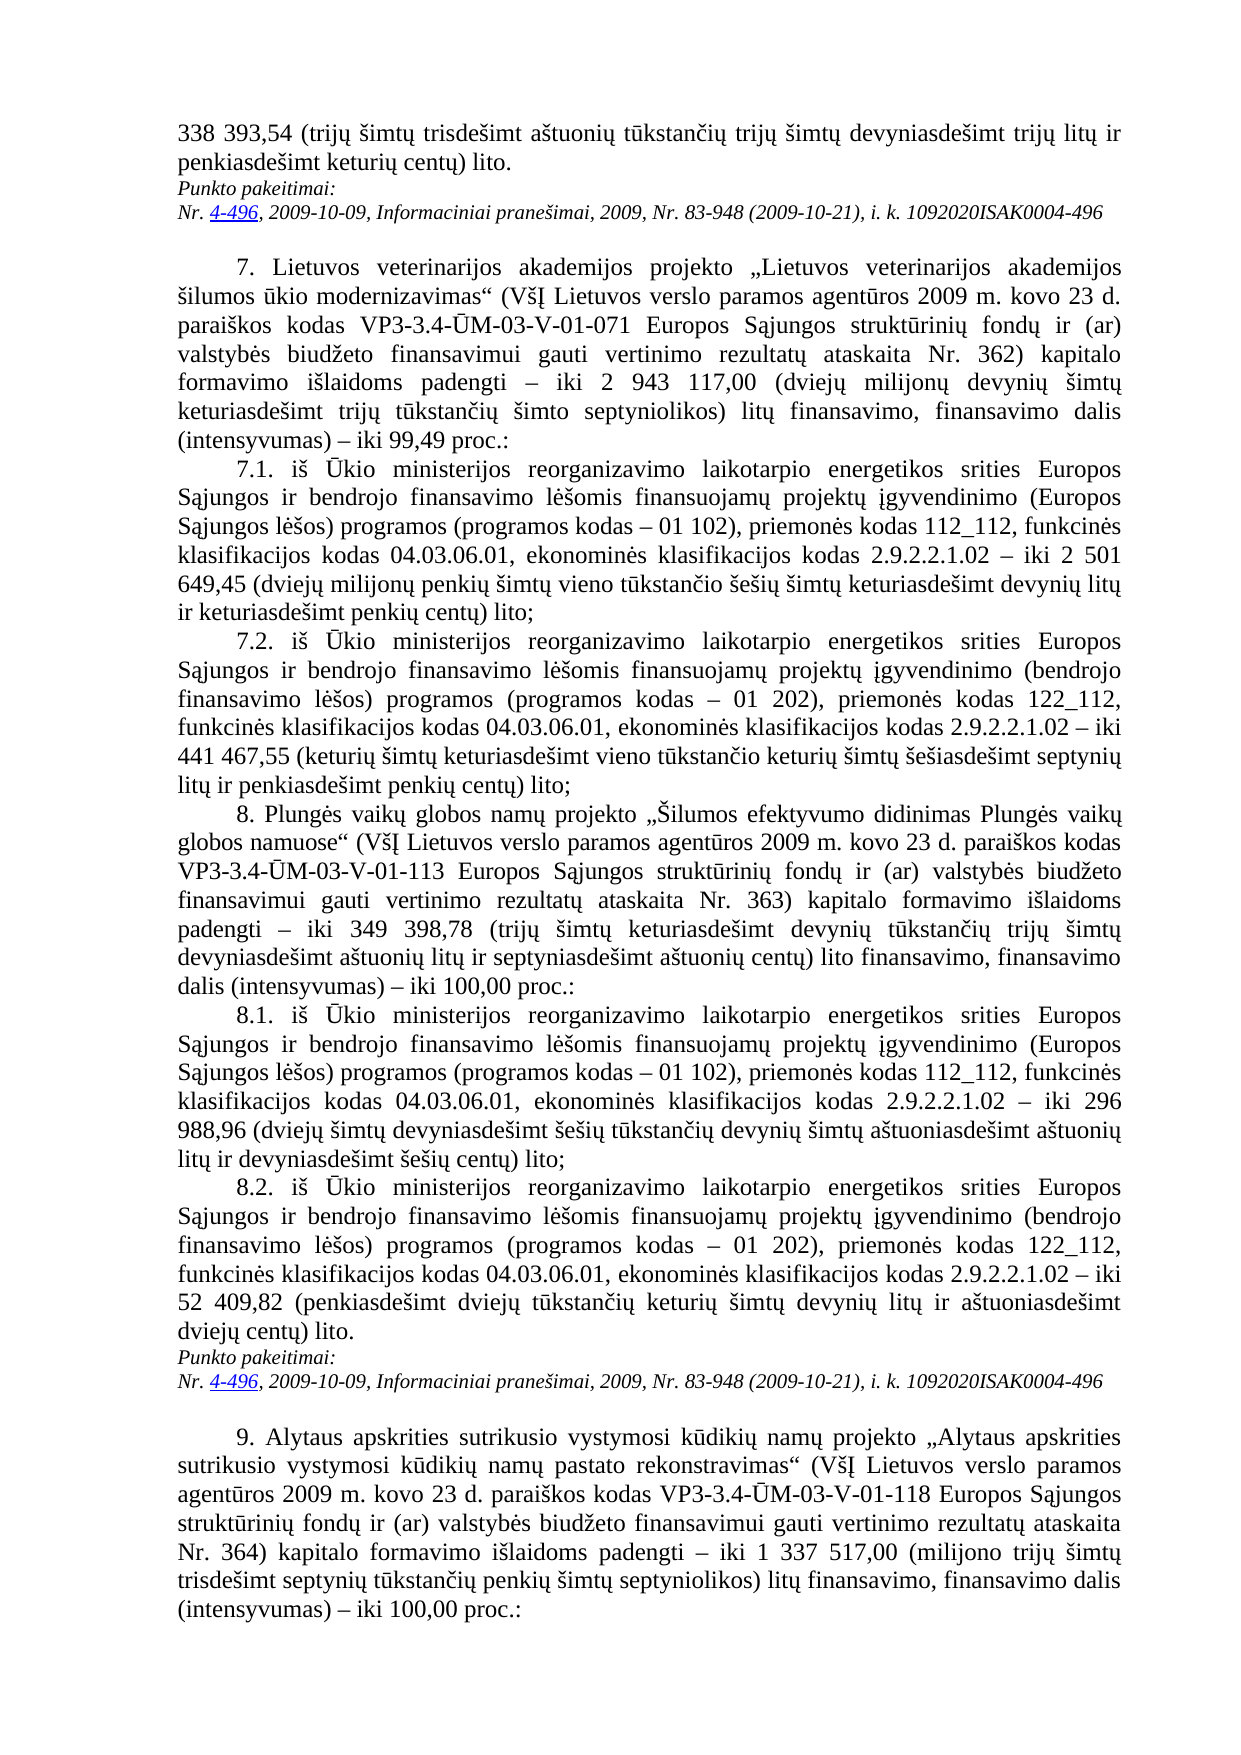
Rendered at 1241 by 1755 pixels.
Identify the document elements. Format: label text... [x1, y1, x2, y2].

text 8.2. iš Ūkio ministerijos reorganizavimo laikotarpio energetikos srities Europos Sąjungos ir bendrojo finansavimo lėšomis finansuojamų projektų įgyvendinimo (bendrojo finansavimo lėšos) programos (programos kodas – 01 202), priemonės kodas 122_112, funkcinės klasifikacijos kodas 04.03.06.01, ekonominės klasifikacijos kodas 2.9.2.2.1.02 – iki 52 409,82 (penkiasdešimt dviejų tūkstančių keturių šimtų devynių litų ir aštuoniasdešimt dviejų centų) lito. [177, 1172, 1122, 1345]
text 8.1. iš Ūkio ministerijos reorganizavimo laikotarpio energetikos srities Europos Sąjungos ir bendrojo finansavimo lėšomis finansuojamų projektų įgyvendinimo (Europos Sąjungos lėšos) programos (programos kodas – 01 102), priemonės kodas 112_112, funkcinės klasifikacijos kodas 04.03.06.01, ekonominės klasifikacijos kodas 2.9.2.2.1.02 – iki 296 988,96 (dviejų šimtų devyniasdešimt šešių tūkstančių devynių šimtų aštuoniasdešimt aštuonių litų ir devyniasdešimt šešių centų) lito; [177, 1000, 1122, 1172]
text Punkto pakeitimai: [177, 176, 1122, 200]
text 338 393,54 (trijų šimtų trisdešimt aštuonių tūkstančių trijų šimtų devyniasdešimt trijų litų ir penkiasdešimt keturių centų) lito. [177, 118, 1122, 176]
text Nr. 4-496, 2009-10-09, Informaciniai pranešimai, 2009, Nr. 83-948 (2009-10-21), i. k. 1092020ISAK0004-496 [177, 200, 1122, 224]
text Nr. 4-496, 2009-10-09, Informaciniai pranešimai, 2009, Nr. 83-948 (2009-10-21), i. k. 1092020ISAK0004-496 [177, 1369, 1122, 1393]
text 7.2. iš Ūkio ministerijos reorganizavimo laikotarpio energetikos srities Europos Sąjungos ir bendrojo finansavimo lėšomis finansuojamų projektų įgyvendinimo (bendrojo finansavimo lėšos) programos (programos kodas – 01 202), priemonės kodas 122_112, funkcinės klasifikacijos kodas 04.03.06.01, ekonominės klasifikacijos kodas 2.9.2.2.1.02 – iki 441 467,55 (keturių šimtų keturiasdešimt vieno tūkstančio keturių šimtų šešiasdešimt septynių litų ir penkiasdešimt penkių centų) lito; [177, 626, 1122, 799]
text 9. Alytaus apskrities sutrikusio vystymosi kūdikių namų projekto „Alytaus apskrities sutrikusio vystymosi kūdikių namų pastato rekonstravimas“ (VšĮ Lietuvos verslo paramos agentūros 2009 m. kovo 23 d. paraiškos kodas VP3-3.4-ŪM-03-V-01-118 Europos Sąjungos struktūrinių fondų ir (ar) valstybės biudžeto finansavimui gauti vertinimo rezultatų ataskaita Nr. 364) kapitalo formavimo išlaidoms padengti – iki 1 337 517,00 (milijono trijų šimtų trisdešimt septynių tūkstančių penkių šimtų septyniolikos) litų finansavimo, finansavimo dalis (intensyvumas) – iki 100,00 proc.: [177, 1422, 1122, 1623]
text Punkto pakeitimai: [177, 1345, 1122, 1369]
text 7. Lietuvos veterinarijos akademijos projekto „Lietuvos veterinarijos akademijos šilumos ūkio modernizavimas“ (VšĮ Lietuvos verslo paramos agentūros 2009 m. kovo 23 d. paraiškos kodas VP3-3.4-ŪM-03-V-01-071 Europos Sąjungos struktūrinių fondų ir (ar) valstybės biudžeto finansavimui gauti vertinimo rezultatų ataskaita Nr. 362) kapitalo formavimo išlaidoms padengti – iki 2 943 117,00 (dviejų milijonų devynių šimtų keturiasdešimt trijų tūkstančių šimto septyniolikos) litų finansavimo, finansavimo dalis (intensyvumas) – iki 99,49 proc.: [177, 252, 1122, 454]
text 8. Plungės vaikų globos namų projekto „Šilumos efektyvumo didinimas Plungės vaikų globos namuose“ (VšĮ Lietuvos verslo paramos agentūros 2009 m. kovo 23 d. paraiškos kodas VP3-3.4-ŪM-03-V-01-113 Europos Sąjungos struktūrinių fondų ir (ar) valstybės biudžeto finansavimui gauti vertinimo rezultatų ataskaita Nr. 363) kapitalo formavimo išlaidoms padengti – iki 349 398,78 (trijų šimtų keturiasdešimt devynių tūkstančių trijų šimtų devyniasdešimt aštuonių litų ir septyniasdešimt aštuonių centų) lito finansavimo, finansavimo dalis (intensyvumas) – iki 100,00 proc.: [177, 799, 1122, 1000]
text 7.1. iš Ūkio ministerijos reorganizavimo laikotarpio energetikos srities Europos Sąjungos ir bendrojo finansavimo lėšomis finansuojamų projektų įgyvendinimo (Europos Sąjungos lėšos) programos (programos kodas – 01 102), priemonės kodas 112_112, funkcinės klasifikacijos kodas 04.03.06.01, ekonominės klasifikacijos kodas 2.9.2.2.1.02 – iki 2 501 649,45 (dviejų milijonų penkių šimtų vieno tūkstančio šešių šimtų keturiasdešimt devynių litų ir keturiasdešimt penkių centų) lito; [177, 454, 1122, 626]
